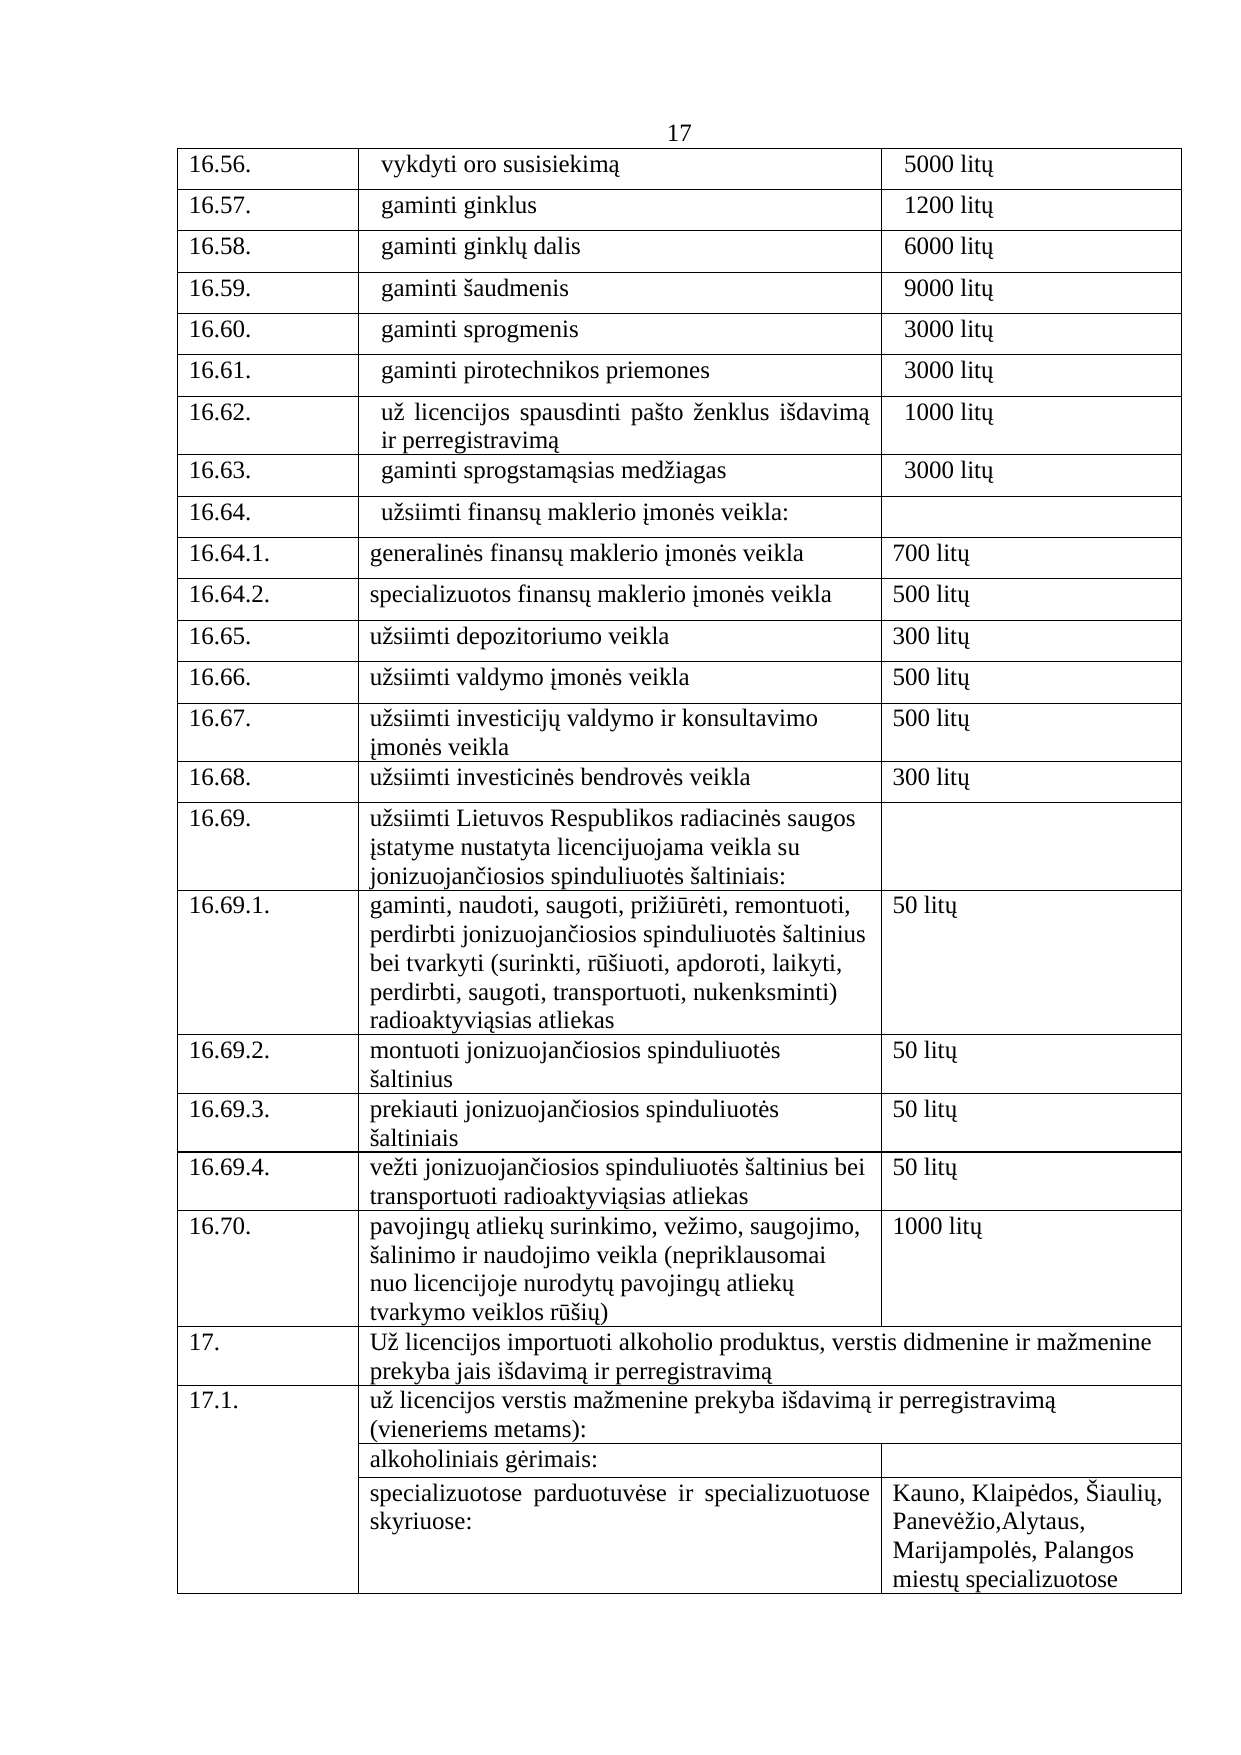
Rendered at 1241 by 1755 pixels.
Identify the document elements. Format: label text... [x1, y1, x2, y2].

table_cell [882, 803, 1181, 889]
table_cell Kauno, Klaipėdos, Šiaulių, Panevėžio,Alytaus, Marijampolės, Palangos miestų specializuotose [882, 1478, 1181, 1593]
table_cell užsiimti investicinės bendrovės veikla [359, 762, 881, 802]
table_cell 50 litų [882, 1035, 1181, 1093]
table_cell specializuotose parduotuvėse ir specializuotuose skyriuose: [359, 1478, 881, 1593]
table_cell specializuotos finansų maklerio įmonės veikla [359, 579, 881, 620]
table_cell alkoholiniais gėrimais: [359, 1444, 881, 1477]
table_cell 3000 litų [882, 455, 1181, 496]
table_cell 500 litų [882, 704, 1181, 761]
table_cell 300 litų [882, 621, 1181, 661]
table_cell 16.59. [178, 273, 358, 313]
table_cell 16.69. [178, 803, 358, 889]
table_cell 16.65. [178, 621, 358, 661]
table_cell 16.69.1. [178, 891, 358, 1034]
table_cell gaminti pirotechnikos priemones [359, 355, 881, 396]
table_cell [882, 1444, 1181, 1477]
table_cell montuoti jonizuojančiosios spinduliuotės šaltinius [359, 1035, 881, 1093]
table_cell 16.69.4. [178, 1153, 358, 1210]
table_cell 1000 litų [882, 1211, 1181, 1326]
table_cell [882, 497, 1181, 537]
table_cell 50 litų [882, 1094, 1181, 1151]
table_cell 16.70. [178, 1211, 358, 1326]
table_cell gaminti, naudoti, saugoti, prižiūrėti, remontuoti, perdirbti jonizuojančiosios spinduliuotės šaltinius bei tvarkyti (surinkti, rūšiuoti, apdoroti, laikyti, perdirbti, saugoti, transportuoti, nukenksminti) radioaktyviąsias atliekas [359, 891, 881, 1034]
table_cell pavojingų atliekų surinkimo, vežimo, saugojimo, šalinimo ir naudojimo veikla (nepriklausomai nuo licencijoje nurodytų pavojingų atliekų tvarkymo veiklos rūšių) [359, 1211, 881, 1326]
table_cell vykdyti oro susisiekimą [359, 149, 881, 189]
table_cell 16.67. [178, 704, 358, 761]
table_cell užsiimti investicijų valdymo ir konsultavimo įmonės veikla [359, 704, 881, 761]
table_cell 16.63. [178, 455, 358, 496]
table_cell 16.68. [178, 762, 358, 802]
table_cell generalinės finansų maklerio įmonės veikla [359, 538, 881, 578]
table_cell už licencijos verstis mažmenine prekyba išdavimą ir perregistravimą (vieneriems metams): [359, 1386, 1181, 1443]
table_cell 500 litų [882, 579, 1181, 620]
table_cell prekiauti jonizuojančiosios spinduliuotės šaltiniais [359, 1094, 881, 1151]
table_cell 16.69.3. [178, 1094, 358, 1151]
table_cell 500 litų [882, 662, 1181, 702]
table_cell 9000 litų [882, 273, 1181, 313]
table_cell 16.69.2. [178, 1035, 358, 1093]
table_cell 300 litų [882, 762, 1181, 802]
table_cell 16.66. [178, 662, 358, 702]
table_cell gaminti ginklų dalis [359, 231, 881, 272]
table_cell 1000 litų [882, 397, 1181, 454]
table_cell 3000 litų [882, 314, 1181, 354]
table_cell 16.60. [178, 314, 358, 354]
table_cell 50 litų [882, 1153, 1181, 1210]
table_cell 16.64. [178, 497, 358, 537]
table_cell gaminti sprogmenis [359, 314, 881, 354]
table_cell 16.61. [178, 355, 358, 396]
table_cell 16.57. [178, 190, 358, 230]
table_cell gaminti sprogstamąsias medžiagas [359, 455, 881, 496]
table_cell 700 litų [882, 538, 1181, 578]
table_cell gaminti šaudmenis [359, 273, 881, 313]
table_cell 6000 litų [882, 231, 1181, 272]
table_cell užsiimti depozitoriumo veikla [359, 621, 881, 661]
table_cell 1200 litų [882, 190, 1181, 230]
table_cell 16.62. [178, 397, 358, 454]
table_cell už licencijos spausdinti pašto ženklus išdavimą ir perregistravimą [359, 397, 881, 454]
table_cell užsiimti finansų maklerio įmonės veikla: [359, 497, 881, 537]
table_cell 50 litų [882, 891, 1181, 1034]
table_cell 5000 litų [882, 149, 1181, 189]
table_cell 16.64.1. [178, 538, 358, 578]
table_cell gaminti ginklus [359, 190, 881, 230]
table_cell 16.56. [178, 149, 358, 189]
table_cell 16.64.2. [178, 579, 358, 620]
table_cell užsiimti Lietuvos Respublikos radiacinės saugos įstatyme nustatyta licencijuojama veikla su jonizuojančiosios spinduliuotės šaltiniais: [359, 803, 881, 889]
table_cell vežti jonizuojančiosios spinduliuotės šaltinius bei transportuoti radioaktyviąsias atliekas [359, 1153, 881, 1210]
table_cell Už licencijos importuoti alkoholio produktus, verstis didmenine ir mažmenine prekyba jais išdavimą ir perregistravimą [359, 1327, 1181, 1384]
table_cell užsiimti valdymo įmonės veikla [359, 662, 881, 702]
table_cell 3000 litų [882, 355, 1181, 396]
table_cell 16.58. [178, 231, 358, 272]
table_cell 17. [178, 1327, 358, 1384]
table_cell 17.1. [178, 1386, 358, 1593]
